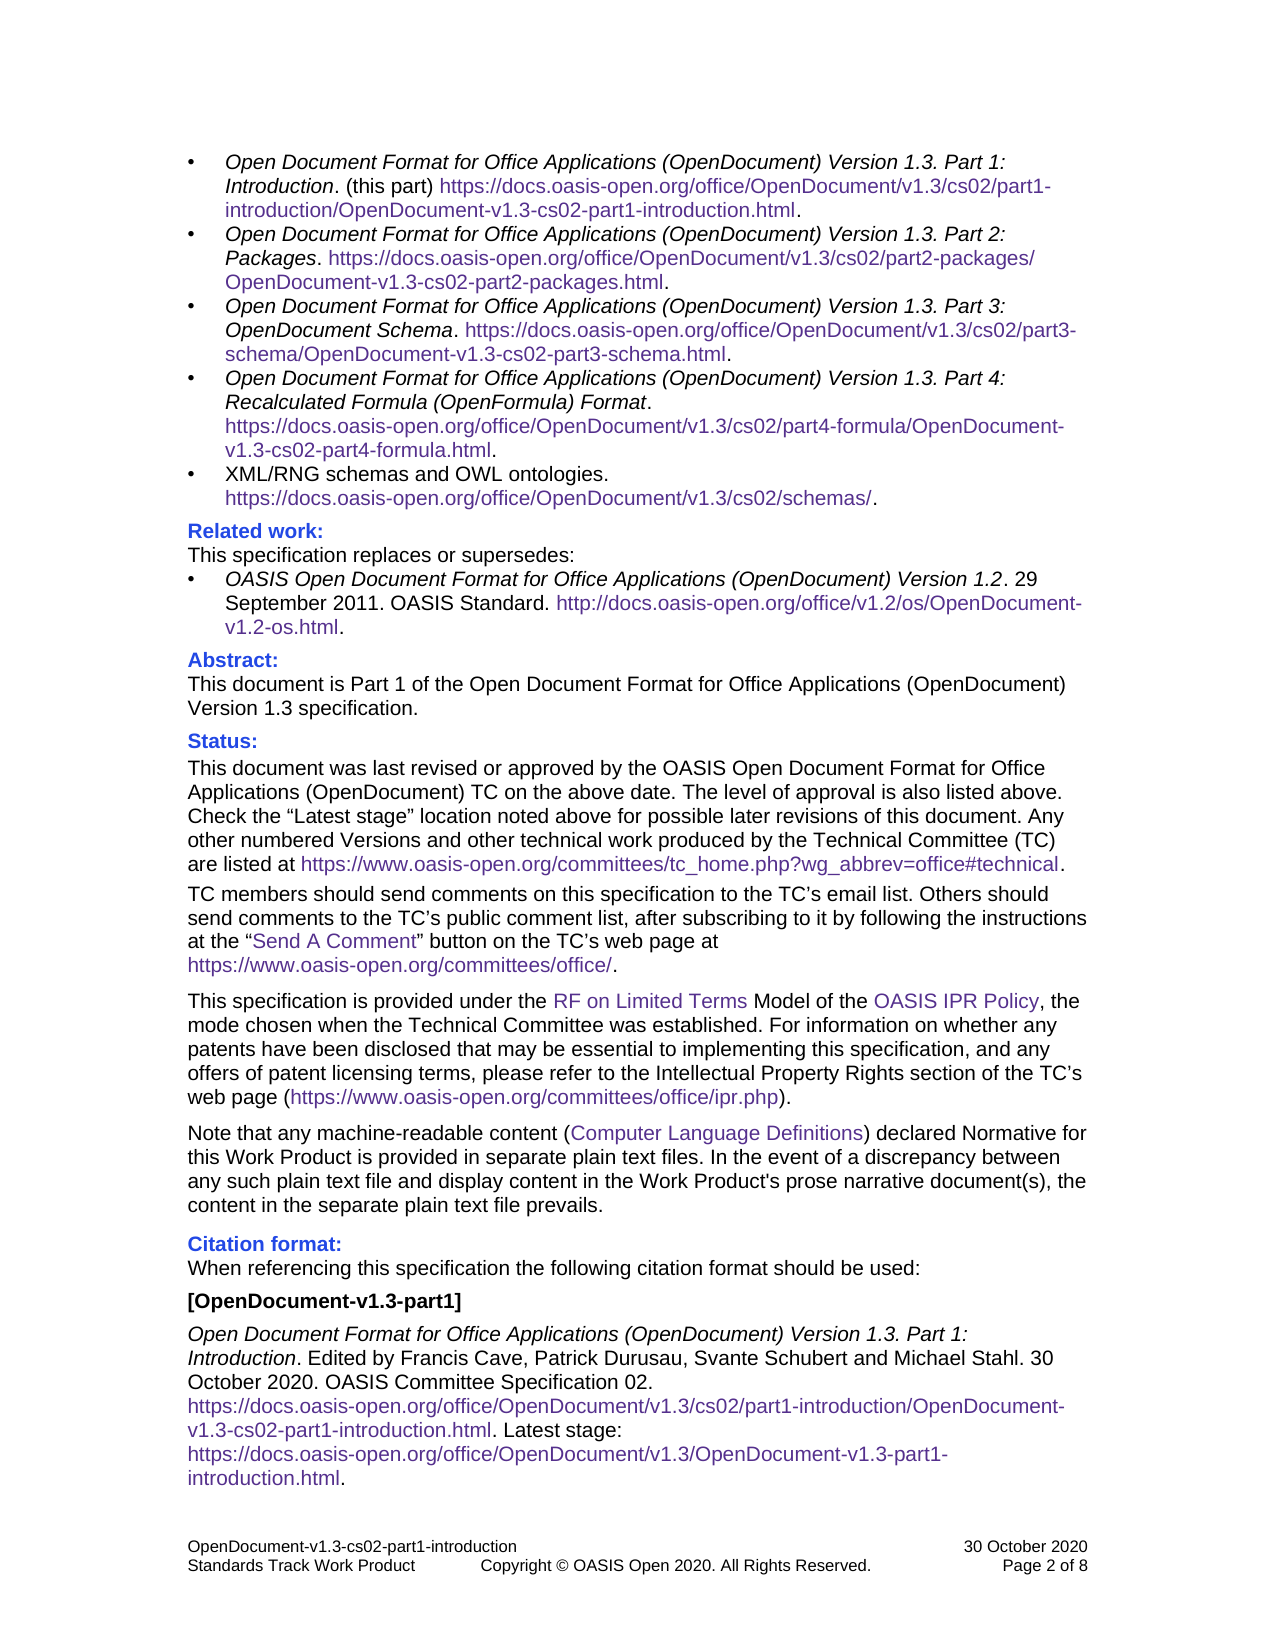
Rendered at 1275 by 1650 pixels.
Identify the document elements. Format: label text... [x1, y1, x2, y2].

list Open Document Format for Office Applications (OpenDocument) Version 1.3. Part 4: Recalculated Formula (OpenFormula) Format. https://docs.oasis-open.org/office/OpenDocument/v1.3/cs02/part4-formula/OpenDocument-v1.3-cs02-part4-formula.html. [187, 366, 1088, 462]
title Citation format: [187, 1232, 1088, 1256]
text This specification is provided under the RF on Limited Terms Model of the OASIS IPR Policy, the mode chosen when the Technical Committee was established. For information on whether any patents have been disclosed that may be essential to implementing this specification, and any offers of patent licensing terms, please refer to the Intellectual Property Rights section of the TC’s web page (https://www.oasis-open.org/committees/office/ipr.php). [187, 989, 1088, 1109]
text Note that any machine-readable content (Computer Language Definitions) declared Normative for this Work Product is provided in separate plain text files. In the event of a discrepancy between any such plain text file and display content in the Work Product's prose narrative document(s), the content in the separate plain text file prevails. [187, 1121, 1088, 1217]
list XML/RNG schemas and OWL ontologies. https://docs.oasis-open.org/office/OpenDocument/v1.3/cs02/schemas/. [187, 462, 1088, 510]
list OASIS Open Document Format for Office Applications (OpenDocument) Version 1.2. 29 September 2011. OASIS Standard. http://docs.oasis-open.org/office/v1.2/os/OpenDocument-v1.2-os.html. [187, 567, 1088, 639]
title When referencing this specification the following citation format should be used: [187, 1256, 1088, 1280]
title Status: [187, 728, 1088, 752]
title This specification replaces or supersedes: [187, 543, 1088, 567]
text Open Document Format for Office Applications (OpenDocument) Version 1.3. Part 1: Introduction. Edited by Francis Cave, Patrick Durusau, Svante Schubert and Michael Stahl. 30 October 2020. OASIS Committee Specification 02. https://docs.oasis-open.org/office/OpenDocument/v1.3/cs02/part1-introduction/OpenDocument-v1.3-cs02-part1-introduction.html. Latest stage: https://docs.oasis-open.org/office/OpenDocument/v1.3/OpenDocument-v1.3-part1-introduction.html. [187, 1322, 1088, 1489]
text This document is Part 1 of the Open Document Format for Office Applications (OpenDocument) Version 1.3 specification. [187, 672, 1088, 719]
list Open Document Format for Office Applications (OpenDocument) Version 1.3. Part 2: Packages. https://docs.oasis-open.org/office/OpenDocument/v1.3/cs02/part2-packages/OpenDocument-v1.3-cs02-part2-packages.html. [187, 222, 1088, 294]
title [OpenDocument-v1.3-part1] [187, 1289, 1088, 1313]
title Related work: [187, 519, 1088, 543]
list Open Document Format for Office Applications (OpenDocument) Version 1.3. Part 1: Introduction. (this part) https://docs.oasis-open.org/office/OpenDocument/v1.3/cs02/part1-introduction/OpenDocument-v1.3-cs02-part1-introduction.html. [187, 150, 1088, 222]
list Open Document Format for Office Applications (OpenDocument) Version 1.3. Part 3: OpenDocument Schema. https://docs.oasis-open.org/office/OpenDocument/v1.3/cs02/part3-schema/OpenDocument-v1.3-cs02-part3-schema.html. [187, 294, 1088, 366]
title Abstract: [187, 648, 1088, 672]
text TC members should send comments on this specification to the TC’s email list. Others should send comments to the TC’s public comment list, after subscribing to it by following the instructions at the “Send A Comment” button on the TC’s web page at https://www.oasis-open.org/committees/office/. [187, 881, 1088, 977]
text This document was last revised or approved by the OASIS Open Document Format for Office Applications (OpenDocument) TC on the above date. The level of approval is also listed above. Check the “Latest stage” location noted above for possible later revisions of this document. Any other numbered Versions and other technical work produced by the Technical Committee (TC) are listed at https://www.oasis-open.org/committees/tc_home.php?wg_abbrev=office#technical. [187, 756, 1088, 875]
